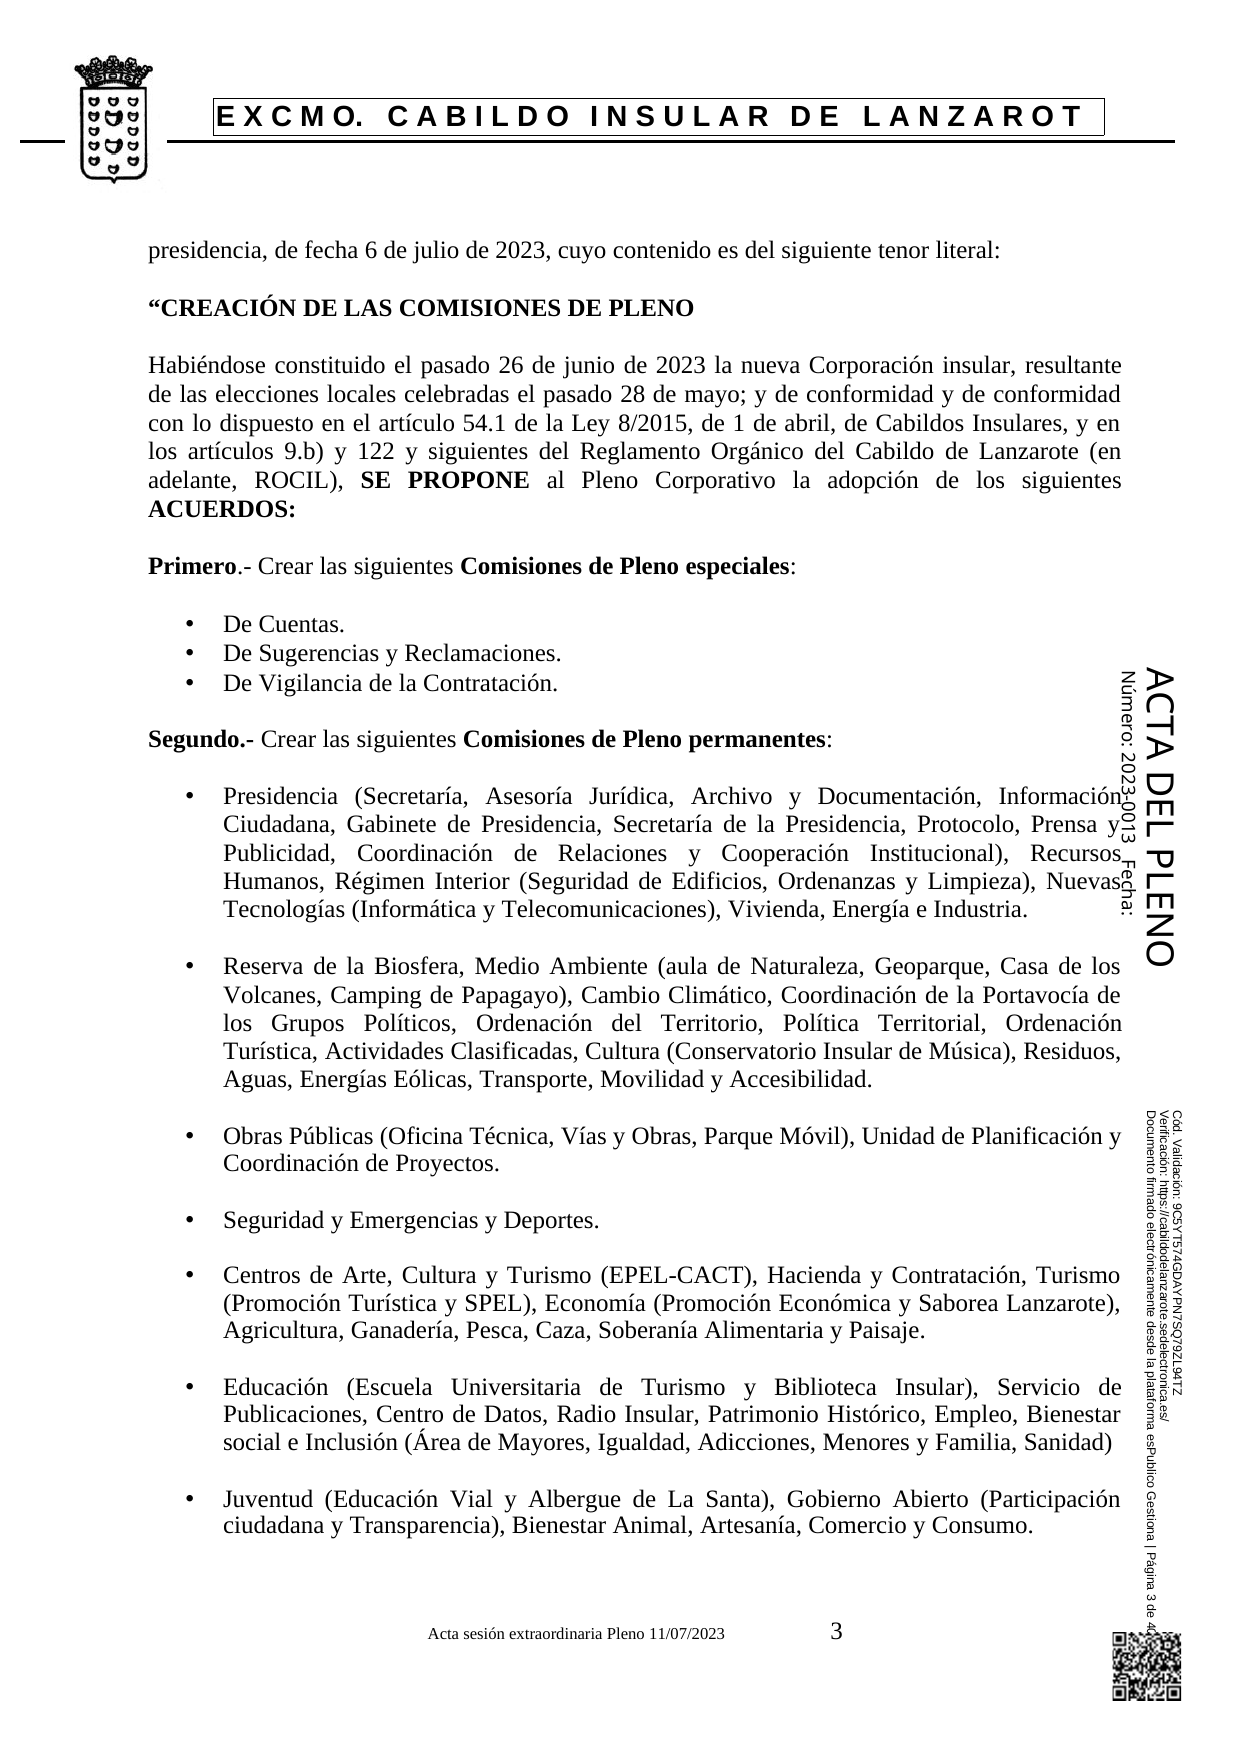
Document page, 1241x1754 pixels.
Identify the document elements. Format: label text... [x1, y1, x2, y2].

list De Cuentas. [185, 609, 1192, 639]
list Reserva de la Biosfera, Medio Ambiente (aula de Naturaleza, Geoparque, Casa de los Volcanes, Camping de Papagayo), Cambio Climático, Coordinación de la Portavocía de los Grupos Políticos, Ordenación del Territorio, Política Territorial, Ordenación Turística, Actividades Clasificadas, Cultura (Conservatorio Insular de Música), Residuos, Aguas, Energías Eólicas, Transporte, Movilidad y Accesibilidad. [185, 952, 1122, 1093]
text Segundo.- Crear las siguientes Comisiones de Pleno permanentes: [148, 724, 1192, 753]
picture [1112, 1632, 1182, 1701]
text Acta sesión extraordinaria Pleno 11/07/2023 3 [427, 1616, 1145, 1645]
list De Sugerencias y Reclamaciones. [185, 639, 1192, 668]
subtitle “CREACIÓN DE LAS COMISIONES DE PLENO [148, 293, 1192, 321]
list Obras Públicas (Oficina Técnica, Vías y Obras, Parque Móvil), Unidad de Planificación y Coordinación de Proyectos. [185, 1124, 1122, 1176]
text Primero.- Crear las siguientes Comisiones de Pleno especiales: [148, 551, 1192, 580]
list Centros de Arte, Cultura y Turismo (EPEL-CACT), Hacienda y Contratación, Turismo (Promoción Turística y SPEL), Economía (Promoción Económica y Saborea Lanzarote), Agricultura, Ganadería, Pesca, Caza, Soberanía Alimentaria y Paisaje. [185, 1262, 1122, 1344]
text Habiéndose constituido el pasado 26 de junio de 2023 la nueva Corporación insular, resultante de las elecciones locales celebradas el pasado 28 de mayo; y de conformidad y de conformidad con lo dispuesto en el artículo 54.1 de la Ley 8/2015, de 1 de abril, de Cabildos Insulares, y en los artículos 9.b) y 122 y siguientes del Reglamento Orgánico del Cabildo de Lanzarote (en adelante, ROCIL), SE PROPONE al Pleno Corporativo la adopción de los siguientes ACUERDOS: [148, 350, 1122, 523]
list Verificación: https://cabildodelanzarote.sedelectronica.es/ [1158, 1110, 1171, 1632]
list Educación (Escuela Universitaria de Turismo y Biblioteca Insular), Servicio de Publicaciones, Centro de Datos, Radio Insular, Patrimonio Histórico, Empleo, Bienestar social e Inclusión (Área de Mayores, Igualdad, Adicciones, Menores y Familia, Sanidad) [185, 1374, 1122, 1456]
list Seguridad y Emergencias y Deportes. [185, 1206, 1145, 1234]
list De Vigilancia de la Contratación. [185, 668, 1192, 698]
list Cód. Validación: 9C5YT574GDAYPN7SQ79ZL94TZ [1171, 1110, 1184, 1638]
list Número: 2023-0013 Fecha: 03/08/2023 [1117, 753, 1140, 1013]
list Presidencia (Secretaría, Asesoría Jurídica, Archivo y Documentación, Información Ciudadana, Gabinete de Presidencia, Secretaría de la Presidencia, Protocolo, Prensa y Publicidad, Coordinación de Relaciones y Cooperación Institucional), Recursos Humanos, Régimen Interior (Seguridad de Edificios, Ordenanzas y Limpieza), Nuevas Tecnologías (Informática y Telecomunicaciones), Vivienda, Energía e Industria. [185, 782, 1122, 923]
text presidencia, de fecha 6 de julio de 2023, cuyo contenido es del siguiente tenor literal: [148, 235, 1192, 264]
list Juventud (Educación Vial y Albergue de La Santa), Gobierno Abierto (Participación ciudadana y Transparencia), Bienestar Animal, Artesanía, Comercio y Consumo. [185, 1487, 1122, 1539]
list ACTA DEL PLENO [1140, 698, 1183, 724]
list Documento firmado electrónicamente desde la plataforma esPublico Gestiona | Página 3 de 40 [1145, 1110, 1158, 1632]
picture [65, 39, 167, 193]
list ACTA DEL PLENO [1140, 753, 1183, 1013]
